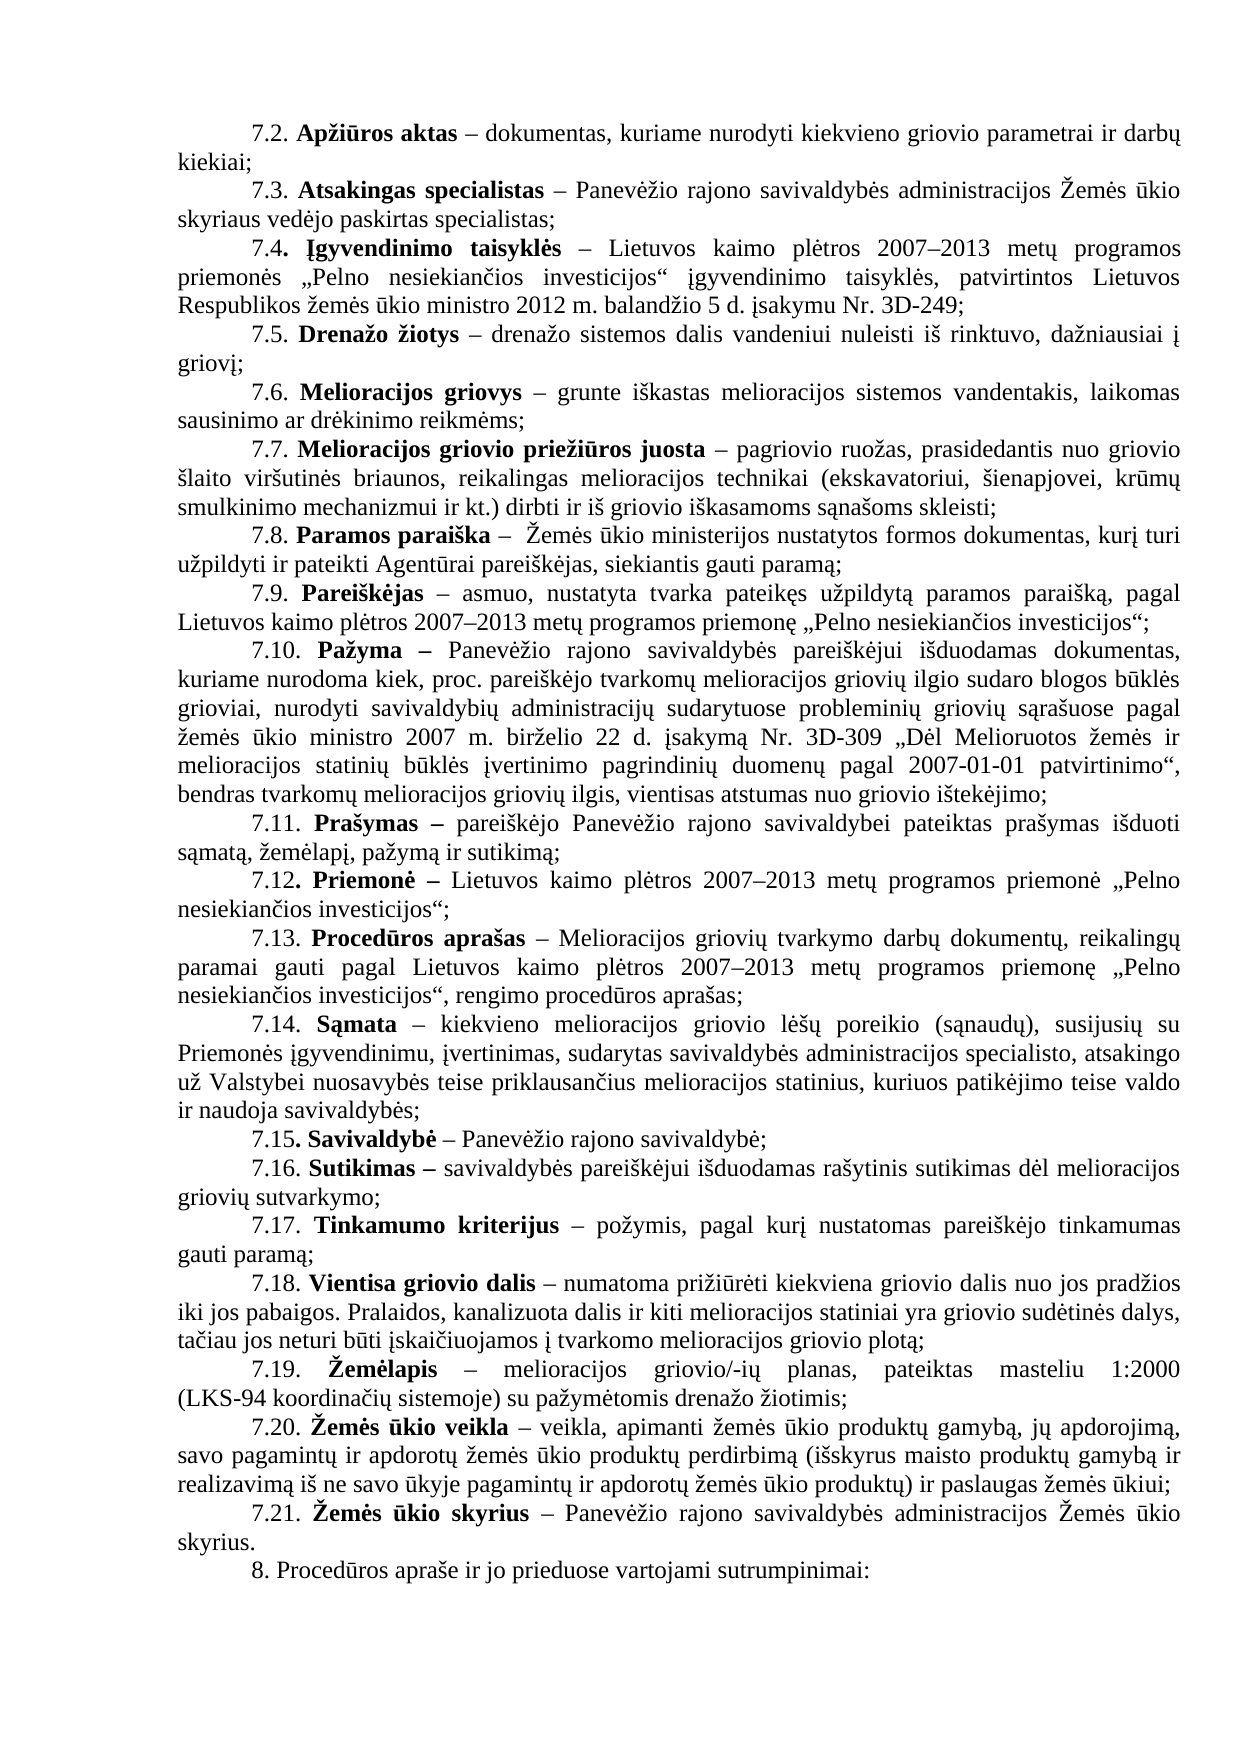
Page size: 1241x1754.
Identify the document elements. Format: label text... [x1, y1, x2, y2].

text 7.2. Apžiūros aktas – dokumentas, kuriame nurodyti kiekvieno griovio parametrai ir darbų kiekiai; [177, 118, 1181, 176]
text 8. Procedūros apraše ir jo prieduose vartojami sutrumpinimai: [177, 1556, 1181, 1584]
text 7.5. Drenažo žiotys – drenažo sistemos dalis vandeniui nuleisti iš rinktuvo, dažniausiai į griovį; [177, 319, 1181, 377]
text 7.21. Žemės ūkio skyrius – Panevėžio rajono savivaldybės administracijos Žemės ūkio skyrius. [177, 1498, 1181, 1556]
text 7.12. Priemonė – Lietuvos kaimo plėtros 2007–2013 metų programos priemonė „Pelno nesiekiančios investicijos“; [177, 866, 1181, 923]
text 7.7. Melioracijos griovio priežiūros juosta – pagriovio ruožas, prasidedantis nuo griovio šlaito viršutinės briaunos, reikalingas melioracijos technikai (ekskavatoriui, šienapjovei, krūmų smulkinimo mechanizmui ir kt.) dirbti ir iš griovio iškasamoms sąnašoms skleisti; [177, 434, 1181, 521]
text 7.19. Žemėlapis – melioracijos griovio/-ių planas, pateiktas masteliu 1:2000 (LKS-94 koordinačių sistemoje) su pažymėtomis drenažo žiotimis; [177, 1354, 1181, 1412]
text 7.13. Procedūros aprašas – Melioracijos griovių tvarkymo darbų dokumentų, reikalingų paramai gauti pagal Lietuvos kaimo plėtros 2007–2013 metų programos priemonę „Pelno nesiekiančios investicijos“, rengimo procedūros aprašas; [177, 923, 1181, 1009]
text 7.10. Pažyma – Panevėžio rajono savivaldybės pareiškėjui išduodamas dokumentas, kuriame nurodoma kiek, proc. pareiškėjo tvarkomų melioracijos griovių ilgio sudaro blogos būklės grioviai, nurodyti savivaldybių administracijų sudarytuose probleminių griovių sąrašuose pagal žemės ūkio ministro 2007 m. birželio 22 d. įsakymą Nr. 3D-309 „Dėl Melioruotos žemės ir melioracijos statinių būklės įvertinimo pagrindinių duomenų pagal 2007-01-01 patvirtinimo“, bendras tvarkomų melioracijos griovių ilgis, vientisas atstumas nuo griovio ištekėjimo; [177, 636, 1181, 808]
text 7.16. Sutikimas – savivaldybės pareiškėjui išduodamas rašytinis sutikimas dėl melioracijos griovių sutvarkymo; [177, 1153, 1181, 1211]
text 7.15. Savivaldybė – Panevėžio rajono savivaldybė; [177, 1124, 1181, 1153]
text 7.17. Tinkamumo kriterijus – požymis, pagal kurį nustatomas pareiškėjo tinkamumas gauti paramą; [177, 1211, 1181, 1268]
text 7.3. Atsakingas specialistas – Panevėžio rajono savivaldybės administracijos Žemės ūkio skyriaus vedėjo paskirtas specialistas; [177, 176, 1181, 233]
text 7.8. Paramos paraiška – Žemės ūkio ministerijos nustatytos formos dokumentas, kurį turi užpildyti ir pateikti Agentūrai pareiškėjas, siekiantis gauti paramą; [177, 521, 1181, 578]
text 7.20. Žemės ūkio veikla – veikla, apimanti žemės ūkio produktų gamybą, jų apdorojimą, savo pagamintų ir apdorotų žemės ūkio produktų perdirbimą (išskyrus maisto produktų gamybą ir realizavimą iš ne savo ūkyje pagamintų ir apdorotų žemės ūkio produktų) ir paslaugas žemės ūkiui; [177, 1412, 1181, 1498]
text 7.9. Pareiškėjas – asmuo, nustatyta tvarka pateikęs užpildytą paramos paraišką, pagal Lietuvos kaimo plėtros 2007–2013 metų programos priemonę „Pelno nesiekiančios investicijos“; [177, 578, 1181, 636]
text 7.14. Sąmata – kiekvieno melioracijos griovio lėšų poreikio (sąnaudų), susijusių su Priemonės įgyvendinimu, įvertinimas, sudarytas savivaldybės administracijos specialisto, atsakingo už Valstybei nuosavybės teise priklausančius melioracijos statinius, kuriuos patikėjimo teise valdo ir naudoja savivaldybės; [177, 1009, 1181, 1124]
text 7.18. Vientisa griovio dalis – numatoma prižiūrėti kiekviena griovio dalis nuo jos pradžios iki jos pabaigos. Pralaidos, kanalizuota dalis ir kiti melioracijos statiniai yra griovio sudėtinės dalys, tačiau jos neturi būti įskaičiuojamos į tvarkomo melioracijos griovio plotą; [177, 1268, 1181, 1354]
text 7.6. Melioracijos griovys – grunte iškastas melioracijos sistemos vandentakis, laikomas sausinimo ar drėkinimo reikmėms; [177, 377, 1181, 434]
text 7.11. Prašymas – pareiškėjo Panevėžio rajono savivaldybei pateiktas prašymas išduoti sąmatą, žemėlapį, pažymą ir sutikimą; [177, 808, 1181, 866]
text 7.4. Įgyvendinimo taisyklės – Lietuvos kaimo plėtros 2007–2013 metų programos priemonės „Pelno nesiekiančios investicijos“ įgyvendinimo taisyklės, patvirtintos Lietuvos Respublikos žemės ūkio ministro 2012 m. balandžio 5 d. įsakymu Nr. 3D-249; [177, 233, 1181, 319]
